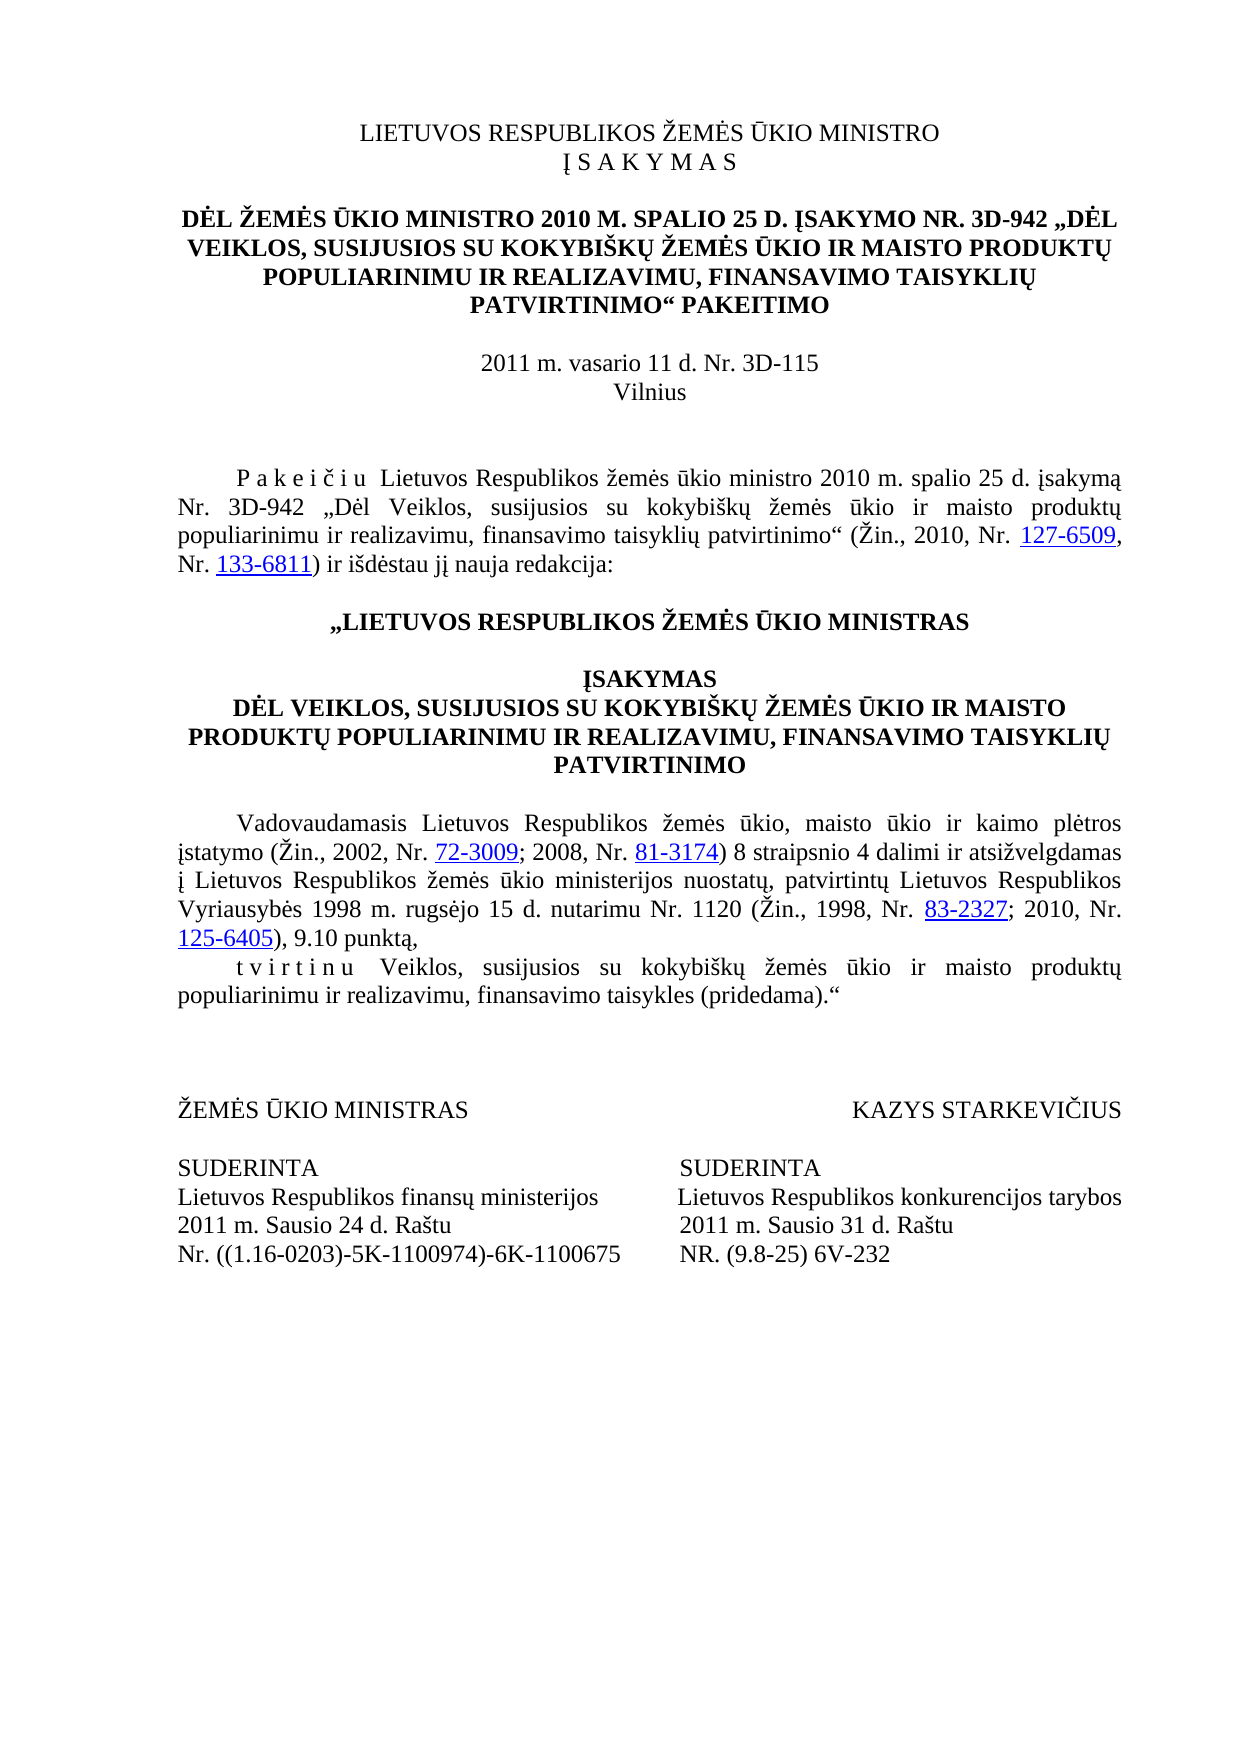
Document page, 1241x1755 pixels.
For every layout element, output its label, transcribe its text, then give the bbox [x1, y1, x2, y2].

text 2011 m. vasario 11 d. Nr. 3D-115 [177, 348, 1122, 377]
text tvirtinu Veiklos, susijusios su kokybiškų žemės ūkio ir maisto produktų populiarinimu ir realizavimu, finansavimo taisykles (pridedama).“ [177, 952, 1122, 1009]
text 2011 m. Sausio 24 d. Raštu 2011 m. Sausio 31 d. Raštu [177, 1211, 1122, 1239]
text Lietuvos Respublikos finansų ministerijos Lietuvos Respublikos konkurencijos tarybos [177, 1182, 1122, 1211]
text Vadovaudamasis Lietuvos Respublikos žemės ūkio, maisto ūkio ir kaimo plėtros įstatymo (Žin., 2002, Nr. 72-3009; 2008, Nr. 81-3174) 8 straipsnio 4 dalimi ir atsižvelgdamas į Lietuvos Respublikos žemės ūkio ministerijos nuostatų, patvirtintų Lietuvos Respublikos Vyriausybės 1998 m. rugsėjo 15 d. nutarimu Nr. 1120 (Žin., 1998, Nr. 83-2327; 2010, Nr. 125-6405), 9.10 punktą, [177, 808, 1122, 952]
text „LIETUVOS RESPUBLIKOS ŽEMĖS ŪKIO MINISTRAS [177, 607, 1122, 636]
text DĖL ŽEMĖS ŪKIO MINISTRO 2010 M. SPALIO 25 D. ĮSAKYMO Nr. 3D-942 „DĖL VEIKLOS, SUSIJUSIOS SU KOKYBIŠKŲ ŽEMĖS ŪKIO IR MAISTO PRODUKTŲ POPULIARINIMU IR REALIZAVIMU, FINANSAVIMO TAISYKLIŲ PATVIRTINIMO“ PAKEITIMO [177, 204, 1122, 319]
text ĮSAKYMAS [177, 147, 1122, 176]
text Žemės ūkio ministras Kazys Starkevičius [177, 1096, 1122, 1124]
text SUDERINTA SUDERINTA [177, 1153, 1122, 1182]
text Vilnius [177, 377, 1122, 406]
text Nr. ((1.16-0203)-5K-1100974)-6K-1100675 Nr. (9.8-25) 6V-232 [177, 1239, 1122, 1268]
text Pakeičiu Lietuvos Respublikos žemės ūkio ministro 2010 m. spalio 25 d. įsakymą Nr. 3D-942 „Dėl Veiklos, susijusios su kokybiškų žemės ūkio ir maisto produktų populiarinimu ir realizavimu, finansavimo taisyklių patvirtinimo“ (Žin., 2010, Nr. 127-6509, Nr. 133-6811) ir išdėstau jį nauja redakcija: [177, 463, 1122, 578]
text LIETUVOS RESPUBLIKOS ŽEMĖS ŪKIO MINISTRO [177, 118, 1122, 147]
text DĖL VEIKLOS, SUSIJUSIOS SU KOKYBIŠKŲ ŽEMĖS ŪKIO IR MAISTO PRODUKTŲ POPULIARINIMU IR REALIZAVIMU, FINANSAVIMO TAISYKLIŲ PATVIRTINIMO [177, 693, 1122, 779]
text ĮSAKYMAS [177, 664, 1122, 693]
